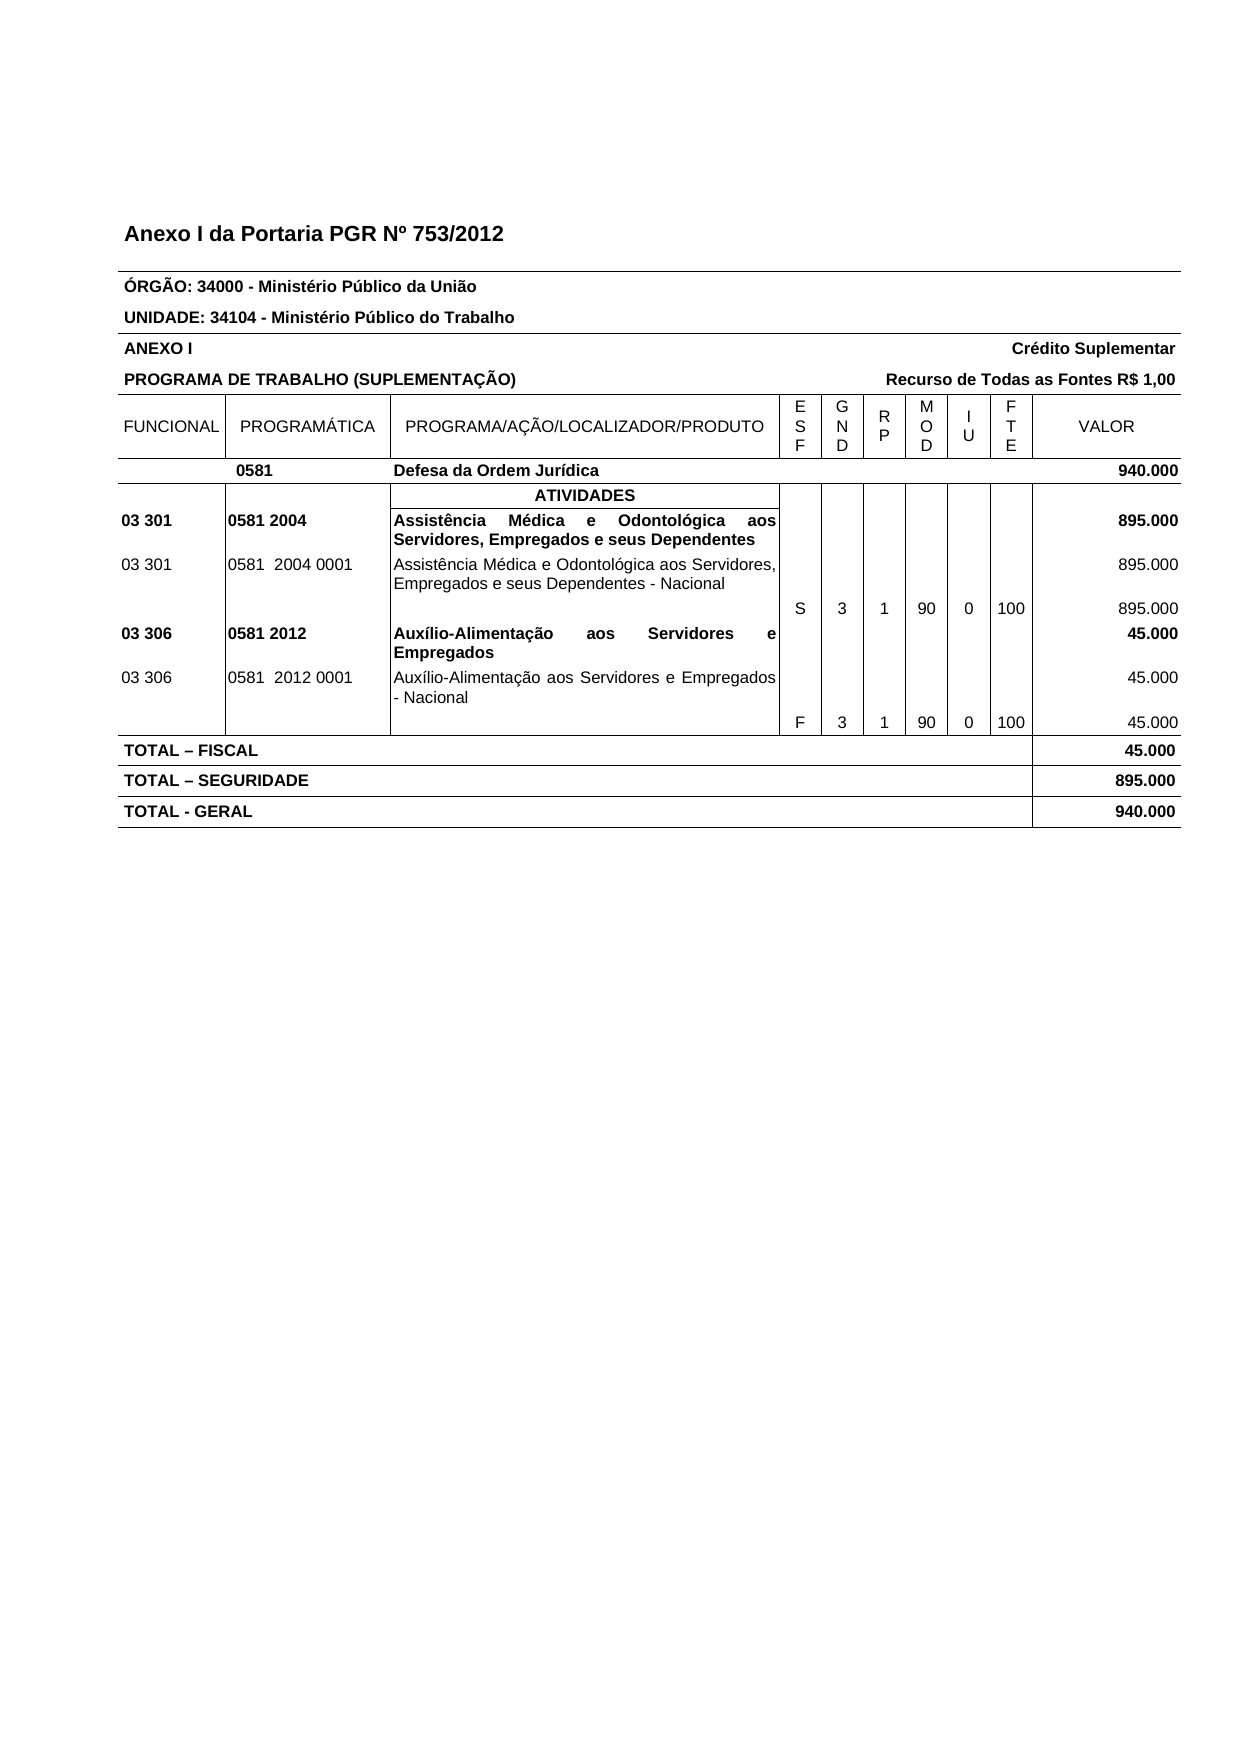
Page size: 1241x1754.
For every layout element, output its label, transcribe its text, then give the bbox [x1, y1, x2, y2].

table_cell 100 [991, 710, 1032, 734]
table_cell 3 [822, 596, 863, 621]
table_cell [864, 552, 905, 596]
table_cell 895.000 [1033, 552, 1181, 596]
table_cell 0581 2004 [226, 508, 390, 552]
table_cell [948, 552, 990, 596]
table_cell [948, 484, 990, 508]
table_cell [780, 665, 821, 709]
table_cell Auxílio-Alimentação aos Servidores e Empregados [391, 621, 779, 665]
table_cell [822, 552, 863, 596]
table_cell 3 [822, 710, 863, 734]
table_cell TOTAL – SEGURIDADE [118, 766, 1032, 796]
table_cell 0581 2004 0001 [226, 552, 390, 596]
table_cell F [780, 710, 821, 734]
table_cell 1 [864, 710, 905, 734]
table_cell I U [948, 395, 990, 458]
table_cell PROGRAMA/AÇÃO/LOCALIZADOR/PRODUTO [391, 395, 779, 458]
table_cell VALOR [1033, 395, 1181, 458]
table_cell M O D [906, 395, 947, 458]
table_cell ANEXO I [118, 334, 779, 363]
table_cell Atividades [391, 484, 779, 508]
table_cell [226, 484, 390, 508]
table_cell [864, 621, 905, 665]
table_cell 0 [948, 596, 990, 621]
table_cell [779, 302, 1181, 333]
table_cell R P [864, 395, 905, 458]
table_cell Defesa da Ordem Jurídica [390, 459, 1032, 483]
table_cell [991, 665, 1032, 709]
table_cell 90 [906, 596, 947, 621]
table_cell 1 [864, 596, 905, 621]
table_cell Recurso de Todas as Fontes R$ 1,00 [779, 364, 1181, 394]
table_cell [906, 508, 947, 552]
table_cell 895.000 [1033, 596, 1181, 621]
table_cell E S F [780, 395, 821, 458]
table_cell [906, 621, 947, 665]
table_cell 0581 2012 0001 [226, 665, 390, 709]
table_cell [948, 621, 990, 665]
table_cell 45.000 [1033, 736, 1181, 765]
table_cell 0 [948, 710, 990, 734]
table_cell 90 [906, 710, 947, 734]
table_cell Auxílio-Alimentação aos Servidores e Empregados - Nacional [391, 665, 779, 709]
table_cell ÓRGÃO: 34000 - Ministério Público da União [118, 272, 1181, 302]
table_cell 45.000 [1033, 665, 1181, 709]
table_cell [906, 552, 947, 596]
table_cell Crédito Suplementar [779, 334, 1181, 363]
table_cell [991, 621, 1032, 665]
table_cell [948, 508, 990, 552]
table_cell [991, 552, 1032, 596]
table_cell 0581 2012 [226, 621, 390, 665]
table_cell [822, 665, 863, 709]
table_cell 940.000 [1032, 459, 1181, 483]
table_cell 03 306 [118, 621, 225, 665]
table_cell [780, 508, 821, 552]
table_cell Assistência Médica e Odontológica aos Servidores, Empregados e seus Dependentes [391, 509, 779, 552]
table_cell 895.000 [1033, 766, 1181, 796]
table_cell 940.000 [1033, 797, 1181, 827]
table_cell [780, 621, 821, 665]
table_cell 895.000 [1033, 508, 1181, 552]
table_cell [118, 710, 225, 734]
table_cell [991, 484, 1032, 508]
table_cell [822, 484, 863, 508]
table_cell [822, 508, 863, 552]
table_cell 100 [991, 596, 1032, 621]
table_cell [864, 484, 905, 508]
table_cell [118, 828, 1032, 1624]
table_cell [780, 484, 821, 508]
table_cell 03 301 [118, 552, 225, 596]
table_cell TOTAL - GERAL [118, 797, 1032, 827]
table_cell PROGRAMA DE TRABALHO (SUPLEMENTAÇÃO) [118, 364, 779, 394]
table_cell 45.000 [1033, 710, 1181, 734]
table_cell PROGRAMÁTICA [226, 395, 390, 458]
table_cell G N D [822, 395, 863, 458]
table_cell 45.000 [1033, 621, 1181, 665]
table_cell 0581 [118, 459, 390, 483]
table_cell UNIDADE: 34104 - Ministério Público do Trabalho [118, 302, 779, 333]
table_cell [906, 665, 947, 709]
table_cell [822, 621, 863, 665]
table_cell [118, 596, 225, 621]
table_cell [226, 710, 390, 734]
table_cell [226, 596, 390, 621]
table_cell S [780, 596, 821, 621]
table_cell [1032, 828, 1181, 1624]
table_cell 03 301 [118, 508, 225, 552]
table_cell [906, 484, 947, 508]
table_cell [391, 710, 779, 734]
table_cell [948, 665, 990, 709]
table_cell F T E [991, 395, 1032, 458]
table_cell [391, 596, 779, 621]
table_cell 03 306 [118, 665, 225, 709]
table_cell [991, 508, 1032, 552]
table_cell [864, 508, 905, 552]
table_cell TOTAL – FISCAL [118, 736, 1032, 765]
table_cell Assistência Médica e Odontológica aos Servidores, Empregados e seus Dependentes - Nacional [391, 552, 779, 596]
table_cell Anexo I da Portaria PGR Nº 753/2012 [118, 177, 1032, 271]
table_cell [118, 484, 225, 508]
table_cell FUNCIONAL [118, 395, 225, 458]
table_cell [864, 665, 905, 709]
table_cell [780, 552, 821, 596]
table_cell [1032, 177, 1181, 271]
table_cell [1033, 484, 1181, 508]
